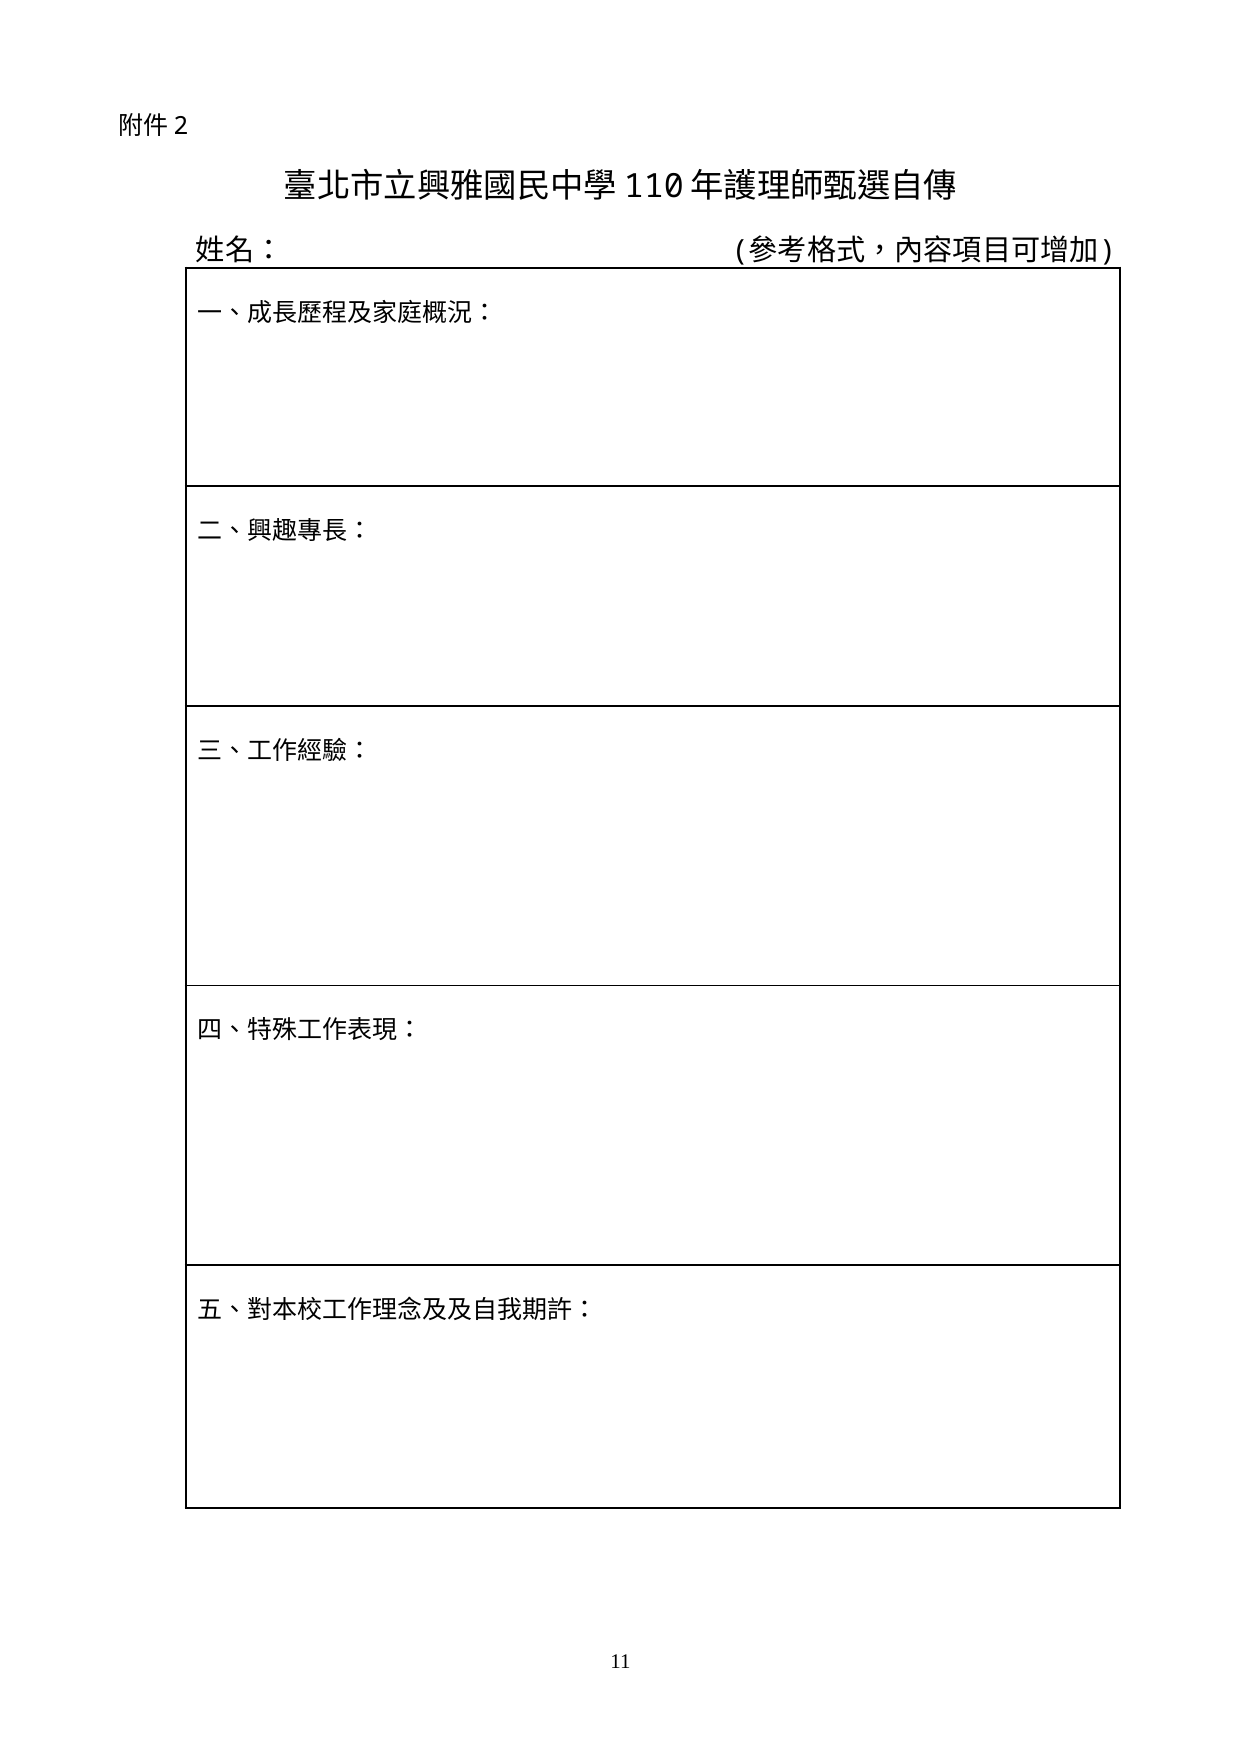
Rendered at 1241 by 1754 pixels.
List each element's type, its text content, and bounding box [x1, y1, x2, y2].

table_cell 二、興趣專長： [187, 487, 1119, 705]
table_cell 三、工作經驗： [187, 707, 1119, 985]
table_header 一、成長歷程及家庭概況： [187, 269, 1119, 485]
table_cell 四、特殊工作表現： [187, 986, 1119, 1264]
table_cell 五、對本校工作理念及及自我期許： [187, 1266, 1119, 1507]
text 附件2 [118, 105, 1122, 142]
text 姓名： (參考格式，內容項目可增加) [118, 204, 1122, 267]
text 臺北市立興雅國民中學110年護理師甄選自傳 [118, 142, 1122, 204]
